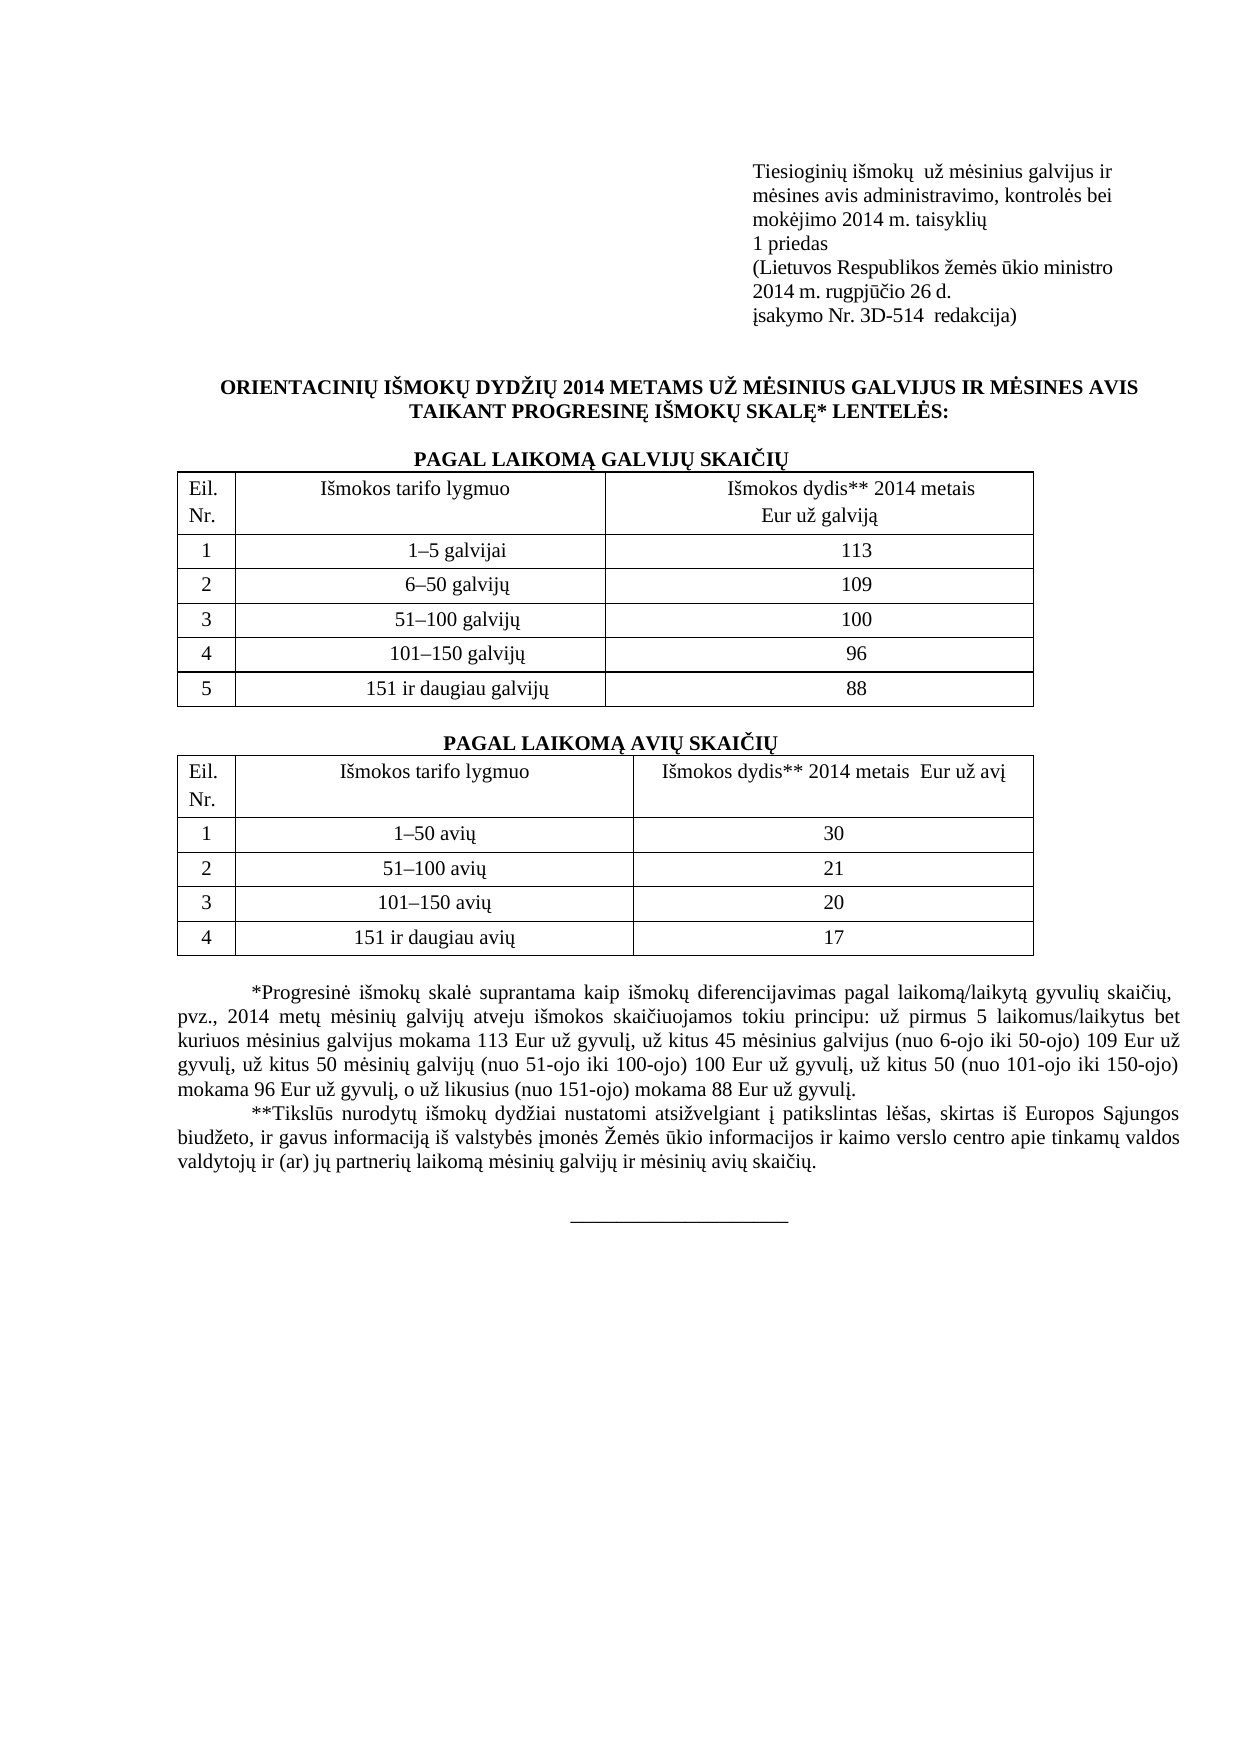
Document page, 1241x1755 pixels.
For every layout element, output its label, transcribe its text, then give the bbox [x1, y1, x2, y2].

text ___________________ [177, 1199, 1181, 1225]
table_cell 1 [178, 535, 235, 568]
table_cell 151 ir daugiau avių [236, 922, 633, 955]
text PAGAL LAIKOMĄ GALVIJŲ SKAIČIŲ [177, 447, 1181, 471]
table_header Išmokos tarifo lygmuo [236, 756, 633, 817]
table_cell 96 [606, 638, 1033, 671]
table_cell 21 [634, 853, 1033, 886]
text **Tikslūs nurodytų išmokų dydžiai nustatomi atsižvelgiant į patikslintas lėšas, skirtas iš Europos Sąjungos biudžeto, ir gavus informaciją iš valstybės įmonės Žemės ūkio informacijos ir kaimo verslo centro apie tinkamų valdos valdytojų ir (ar) jų partnerių laikomą mėsinių galvijų ir mėsinių avių skaičių. [177, 1101, 1181, 1173]
text ORIENTACINIŲ IŠMOKŲ DYDŽIŲ 2014 METAMS UŽ MĖSINIUS GALVIJUS IR MĖSINES AVIS TAIKANT PROGRESINĘ IŠMOKŲ SKALĘ* LENTELĖS: [177, 375, 1181, 423]
table_header Eil. Nr. [178, 473, 235, 533]
table_cell 2 [178, 569, 235, 602]
table_cell 5 [178, 673, 235, 706]
table_cell 51–100 galvijų [236, 604, 605, 637]
table_cell 1–50 avių [236, 818, 633, 852]
text *Progresinė išmokų skalė suprantama kaip išmokų diferencijavimas pagal laikomą/laikytą gyvulių skaičių, pvz., 2014 metų mėsinių galvijų atveju išmokos skaičiuojamos tokiu principu: už pirmus 5 laikomus/laikytus bet kuriuos mėsinius galvijus mokama 113 Eur už gyvulį, už kitus 45 mėsinius galvijus (nuo 6-ojo iki 50-ojo) 109 Eur už gyvulį, už kitus 50 mėsinių galvijų (nuo 51-ojo iki 100-ojo) 100 Eur už gyvulį, už kitus 50 (nuo 101-ojo iki 150-ojo) mokama 96 Eur už gyvulį, o už likusius (nuo 151-ojo) mokama 88 Eur už gyvulį. [177, 980, 1181, 1101]
table_cell 17 [634, 922, 1033, 955]
table_cell 4 [178, 638, 235, 671]
table_header Išmokos tarifo lygmuo [236, 473, 605, 533]
table_cell 151 ir daugiau galvijų [236, 673, 605, 706]
table_cell 1 [178, 818, 235, 852]
table_cell 101–150 avių [236, 887, 633, 921]
table_cell 88 [606, 673, 1033, 706]
table_cell 20 [634, 887, 1033, 921]
table_cell 101–150 galvijų [236, 638, 605, 671]
table_cell 113 [606, 535, 1033, 568]
table_header Išmokos dydis** 2014 metais Eur už galviją [606, 473, 1033, 533]
table_cell 100 [606, 604, 1033, 637]
table_cell 51–100 avių [236, 853, 633, 886]
text 2014 m. rugpjūčio 26 d. [717, 279, 1181, 303]
text mokėjimo 2014 m. taisyklių [752, 207, 1181, 231]
text (Lietuvos Respublikos žemės ūkio ministro [717, 255, 1181, 279]
table_header Eil. Nr. [178, 756, 235, 817]
text 1 priedas [752, 231, 1181, 255]
table_cell 4 [178, 922, 235, 955]
table_cell 2 [178, 853, 235, 886]
table_cell 6–50 galvijų [236, 569, 605, 602]
text įsakymo Nr. 3D-514 redakcija) [617, 303, 1181, 327]
table_cell 30 [634, 818, 1033, 852]
text PAGAL LAIKOMĄ AVIŲ SKAIČIŲ [177, 731, 1181, 755]
text mėsines avis administravimo, kontrolės bei [752, 183, 1181, 207]
table_cell 109 [606, 569, 1033, 602]
table_cell 3 [178, 887, 235, 921]
table_header Išmokos dydis** 2014 metais Eur už avį [634, 756, 1033, 817]
table_cell 1–5 galvijai [236, 535, 605, 568]
table_cell 3 [178, 604, 235, 637]
text Tiesioginių išmokų už mėsinius galvijus ir [752, 159, 1181, 183]
